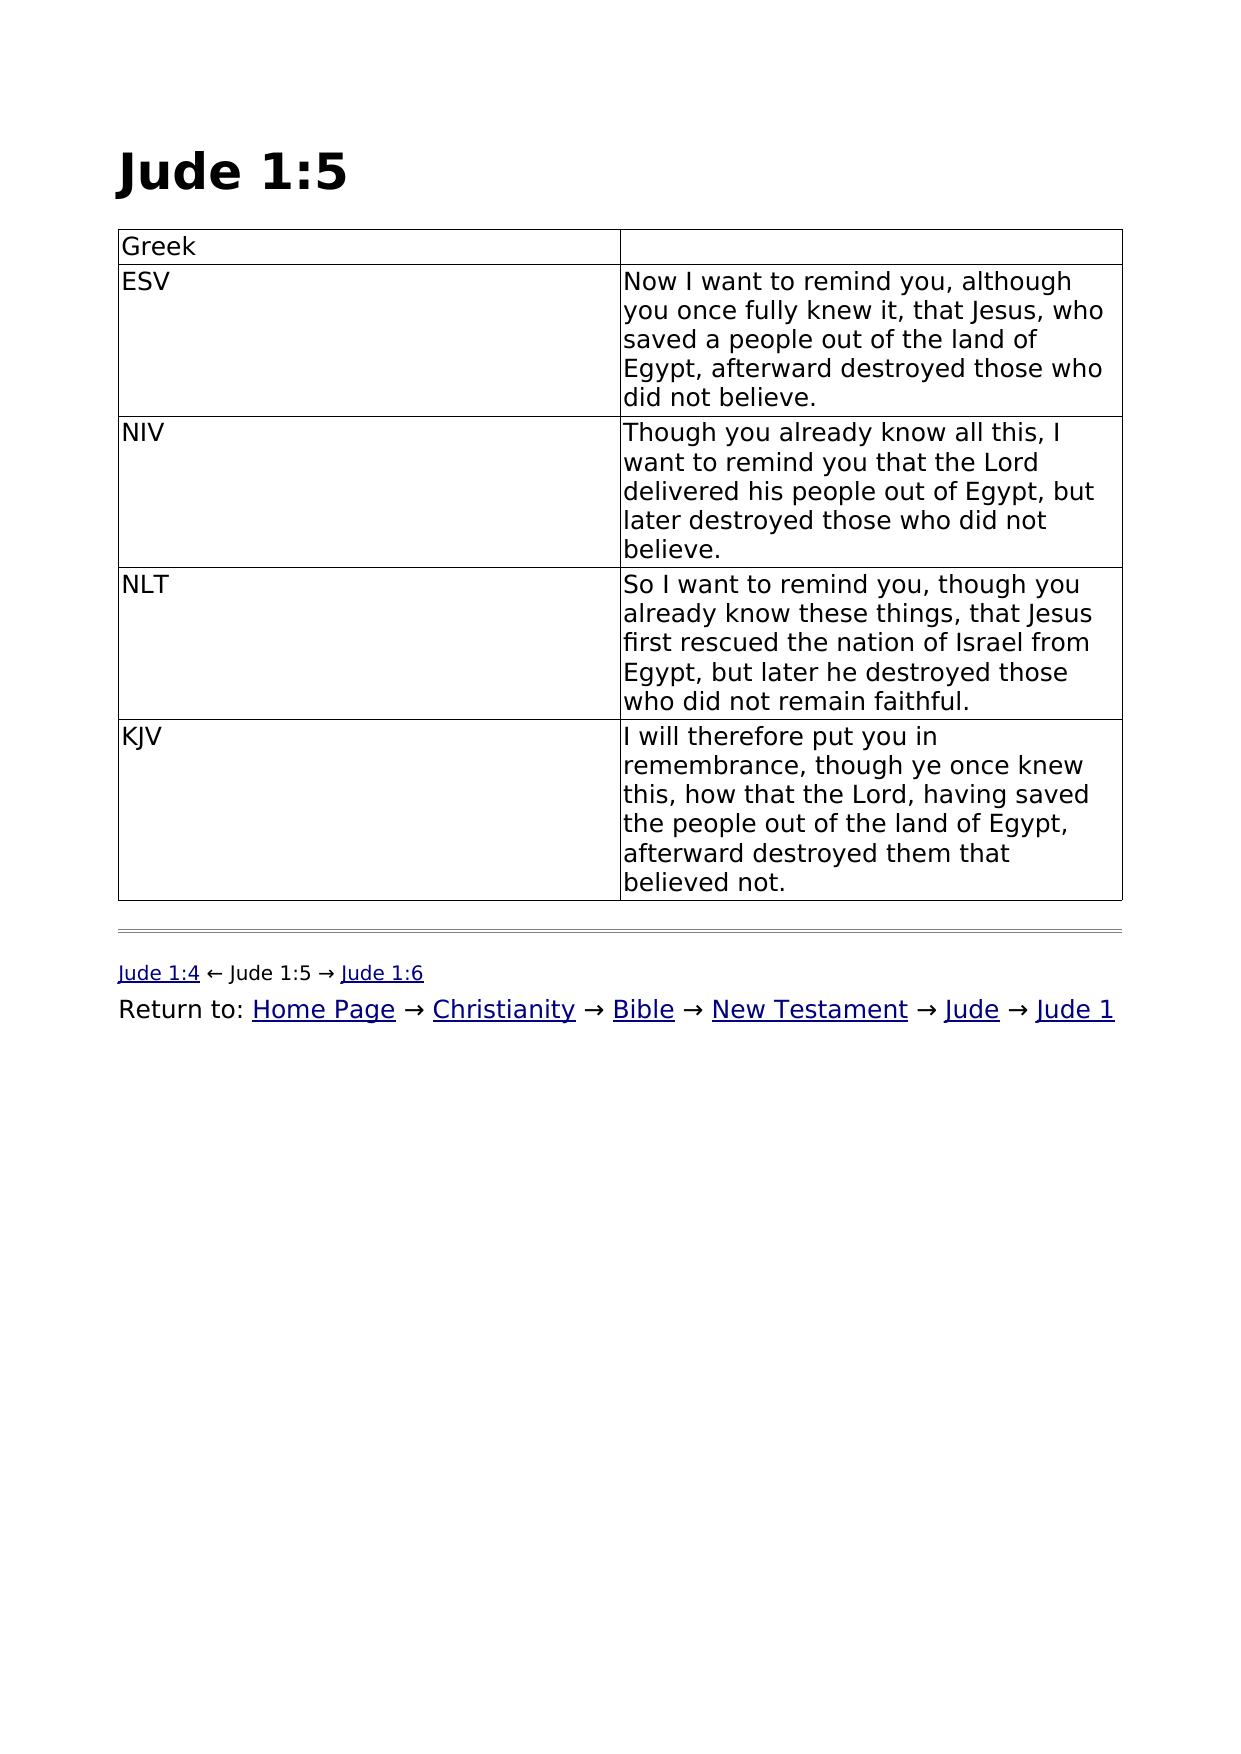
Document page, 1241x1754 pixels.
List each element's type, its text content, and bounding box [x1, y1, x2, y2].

text Return to: Home Page → Christianity → Bible → New Testament → Jude → Jude 1 [118, 995, 1122, 1024]
subtitle Jude 1:5 [118, 143, 1122, 201]
table_cell NLT [119, 568, 620, 719]
table_cell KJV [119, 720, 620, 900]
table_cell So I want to remind you, though you already know these things, that Jesus first rescued the nation of Israel from Egypt, but later he destroyed those who did not remain faithful. [621, 568, 1122, 719]
table_cell NIV [119, 417, 620, 567]
table_header [621, 230, 1122, 264]
table_cell ESV [119, 265, 620, 416]
text Jude 1:4 ← Jude 1:5 → Jude 1:6 [118, 961, 1122, 995]
table_cell I will therefore put you in remembrance, though ye once knew this, how that the Lord, having saved the people out of the land of Egypt, afterward destroyed them that believed not. [621, 720, 1122, 900]
table_header Greek [119, 230, 620, 264]
table_cell Now I want to remind you, although you once fully knew it, that Jesus, who saved a people out of the land of Egypt, afterward destroyed those who did not believe. [621, 265, 1122, 416]
table_cell Though you already know all this, I want to remind you that the Lord delivered his people out of Egypt, but later destroyed those who did not believe. [621, 417, 1122, 567]
